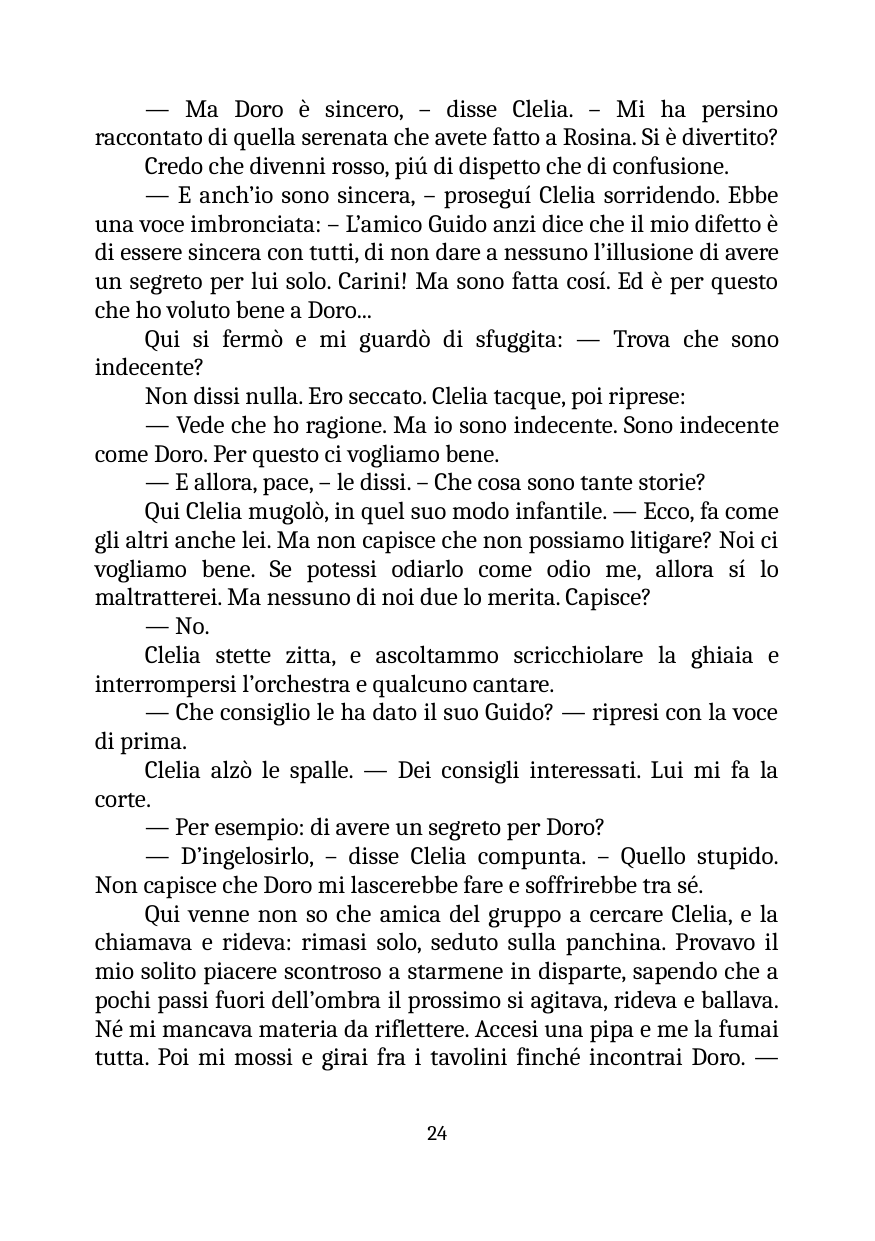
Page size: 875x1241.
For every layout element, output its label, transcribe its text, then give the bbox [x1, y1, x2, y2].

text — D’ingelosirlo, – disse Clelia compunta. – Quello stupido. Non capisce che Doro mi lascerebbe fare e soffrirebbe tra sé. [94, 842, 779, 899]
text — Che consiglio le ha dato il suo Guido? — ripresi con la voce di prima. [94, 698, 779, 756]
text — Ma Doro è sincero, – disse Clelia. – Mi ha persino raccontato di quella serenata che avete fatto a Rosina. Si è divertito? [94, 94, 779, 152]
text — E allora, pace, – le dissi. – Che cosa sono tante storie? [94, 468, 779, 497]
text Credo che divenni rosso, piú di dispetto che di confusione. [94, 152, 779, 181]
text Clelia stette zitta, e ascoltammo scricchiolare la ghiaia e interrompersi l’orchestra e qualcuno cantare. [94, 641, 779, 698]
text Qui venne non so che amica del gruppo a cercare Clelia, e la chiamava e rideva: rimasi solo, seduto sulla panchina. Provavo il mio solito piacere scontroso a starmene in disparte, sapendo che a pochi passi fuori dell’ombra il prossimo si agitava, rideva e ballava. Né mi mancava materia da riflettere. Accesi una pipa e me la fumai tutta. Poi mi mossi e girai fra i tavolini finché incontrai Doro. — [94, 899, 779, 1072]
text Non dissi nulla. Ero seccato. Clelia tacque, poi riprese: [94, 382, 779, 411]
text — No. [94, 612, 779, 641]
text Qui si fermò e mi guardò di sfuggita: — Trova che sono indecente? [94, 324, 779, 382]
text — Vede che ho ragione. Ma io sono indecente. Sono indecente come Doro. Per questo ci vogliamo bene. [94, 411, 779, 468]
text Qui Clelia mugolò, in quel suo modo infantile. — Ecco, fa come gli altri anche lei. Ma non capisce che non possiamo litigare? Noi ci vogliamo bene. Se potessi odiarlo come odio me, allora sí lo maltratterei. Ma nessuno di noi due lo merita. Capisce? [94, 497, 779, 612]
text — Per esempio: di avere un segreto per Doro? [94, 813, 779, 842]
text — E anch’io sono sincera, – proseguí Clelia sorridendo. Ebbe una voce imbronciata: – L’amico Guido anzi dice che il mio difetto è di essere sincera con tutti, di non dare a nessuno l’illusione di avere un segreto per lui solo. Carini! Ma sono fatta cosí. Ed è per questo che ho voluto bene a Doro... [94, 181, 779, 324]
text Clelia alzò le spalle. — Dei consigli interessati. Lui mi fa la corte. [94, 756, 779, 813]
